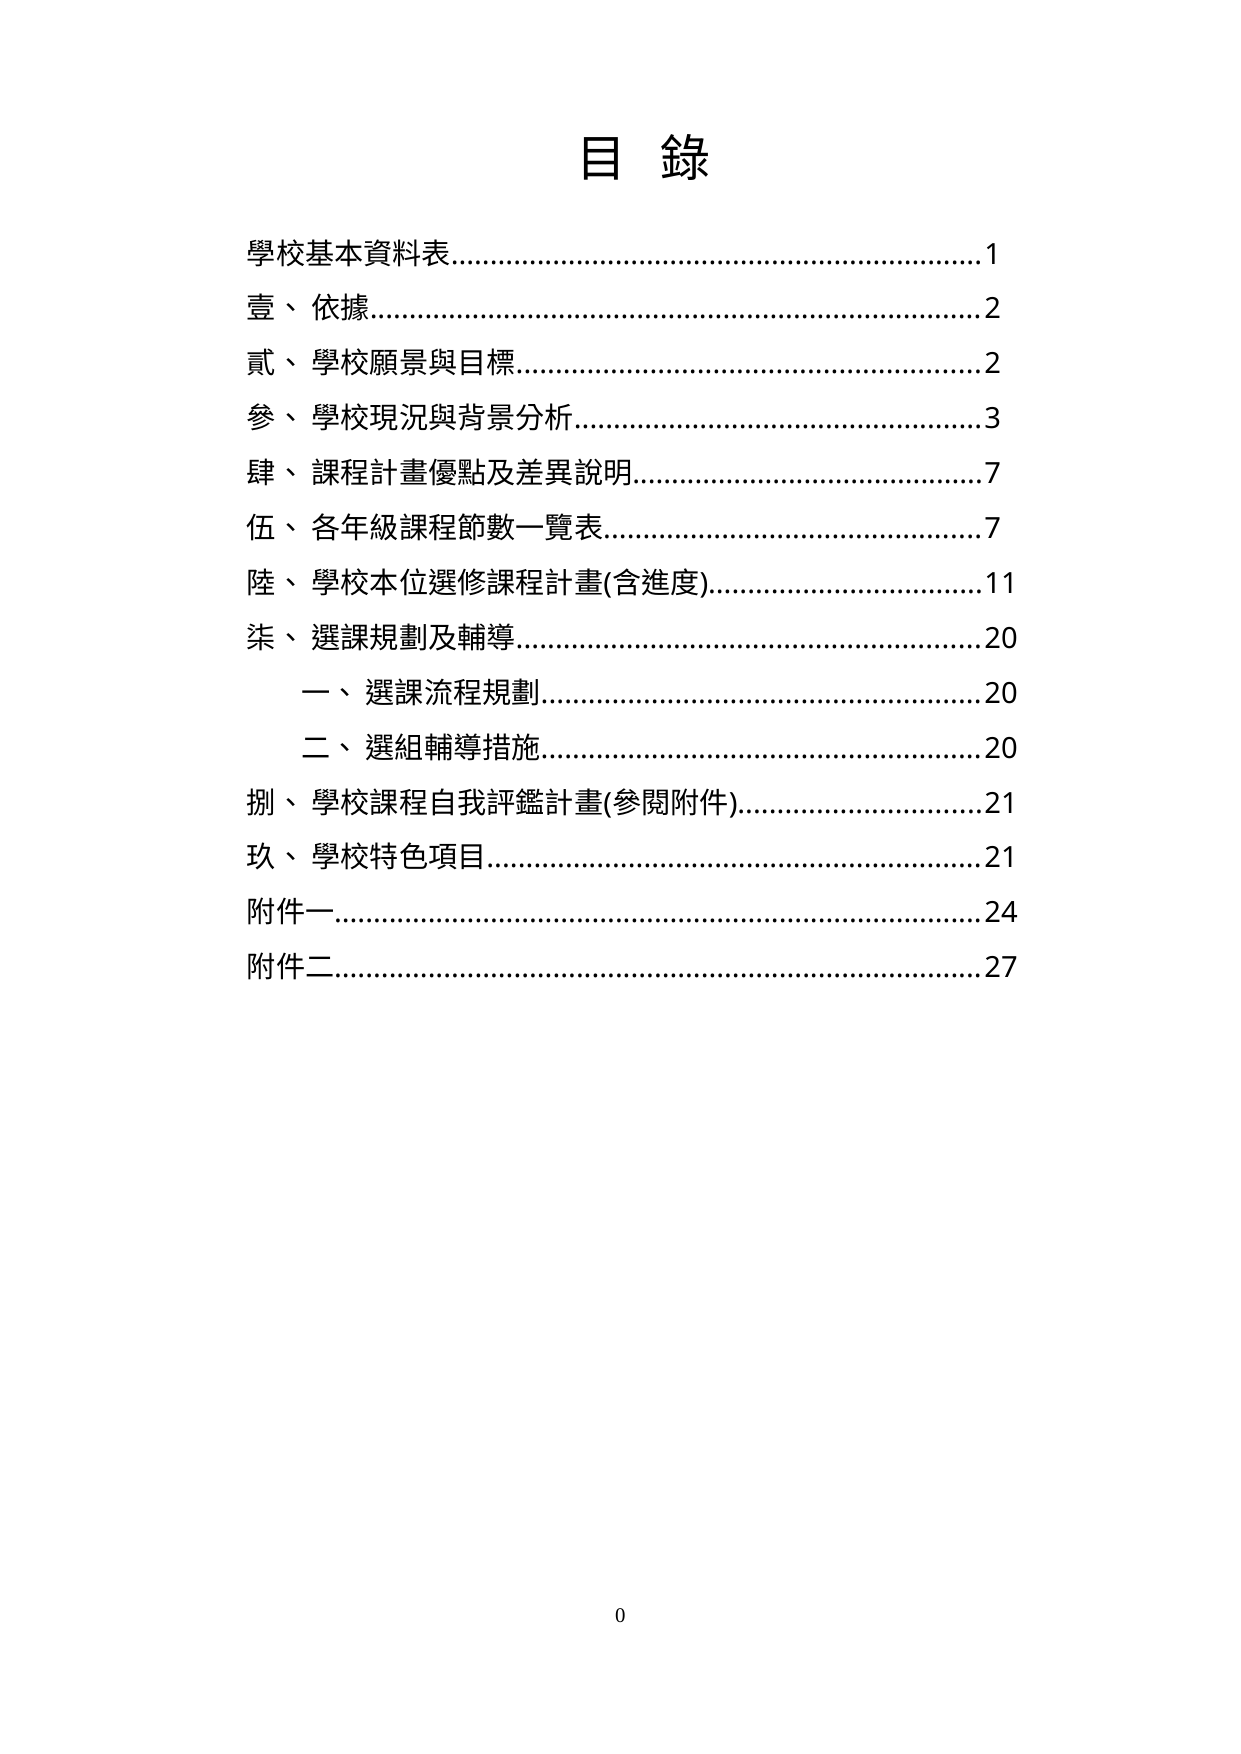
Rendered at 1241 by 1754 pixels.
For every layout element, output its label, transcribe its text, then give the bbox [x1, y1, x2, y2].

text 玖、 學校特色項目 21 [247, 834, 1181, 876]
text 柒、 選課規劃及輔導 20 [247, 614, 1181, 657]
text 附件二 27 [247, 944, 1181, 986]
text 一、 選課流程規劃 20 [272, 669, 1181, 712]
text 附件一 24 [247, 889, 1181, 931]
text 參、 學校現況與背景分析 3 [247, 395, 1181, 437]
text 肆、 課程計畫優點及差異說明 7 [247, 450, 1181, 492]
text 陸、 學校本位選修課程計畫(含進度) 11 [247, 559, 1181, 602]
text 目 錄 [59, 118, 1181, 191]
text 伍、 各年級課程節數一覽表 7 [247, 505, 1181, 547]
text 二、 選組輔導措施 20 [272, 724, 1181, 767]
text 捌、 學校課程自我評鑑計畫(參閱附件) 21 [247, 779, 1181, 822]
text 學校基本資料表 1 [247, 230, 1181, 273]
text 壹、 依據 2 [247, 285, 1181, 327]
text 貳、 學校願景與目標 2 [247, 340, 1181, 382]
